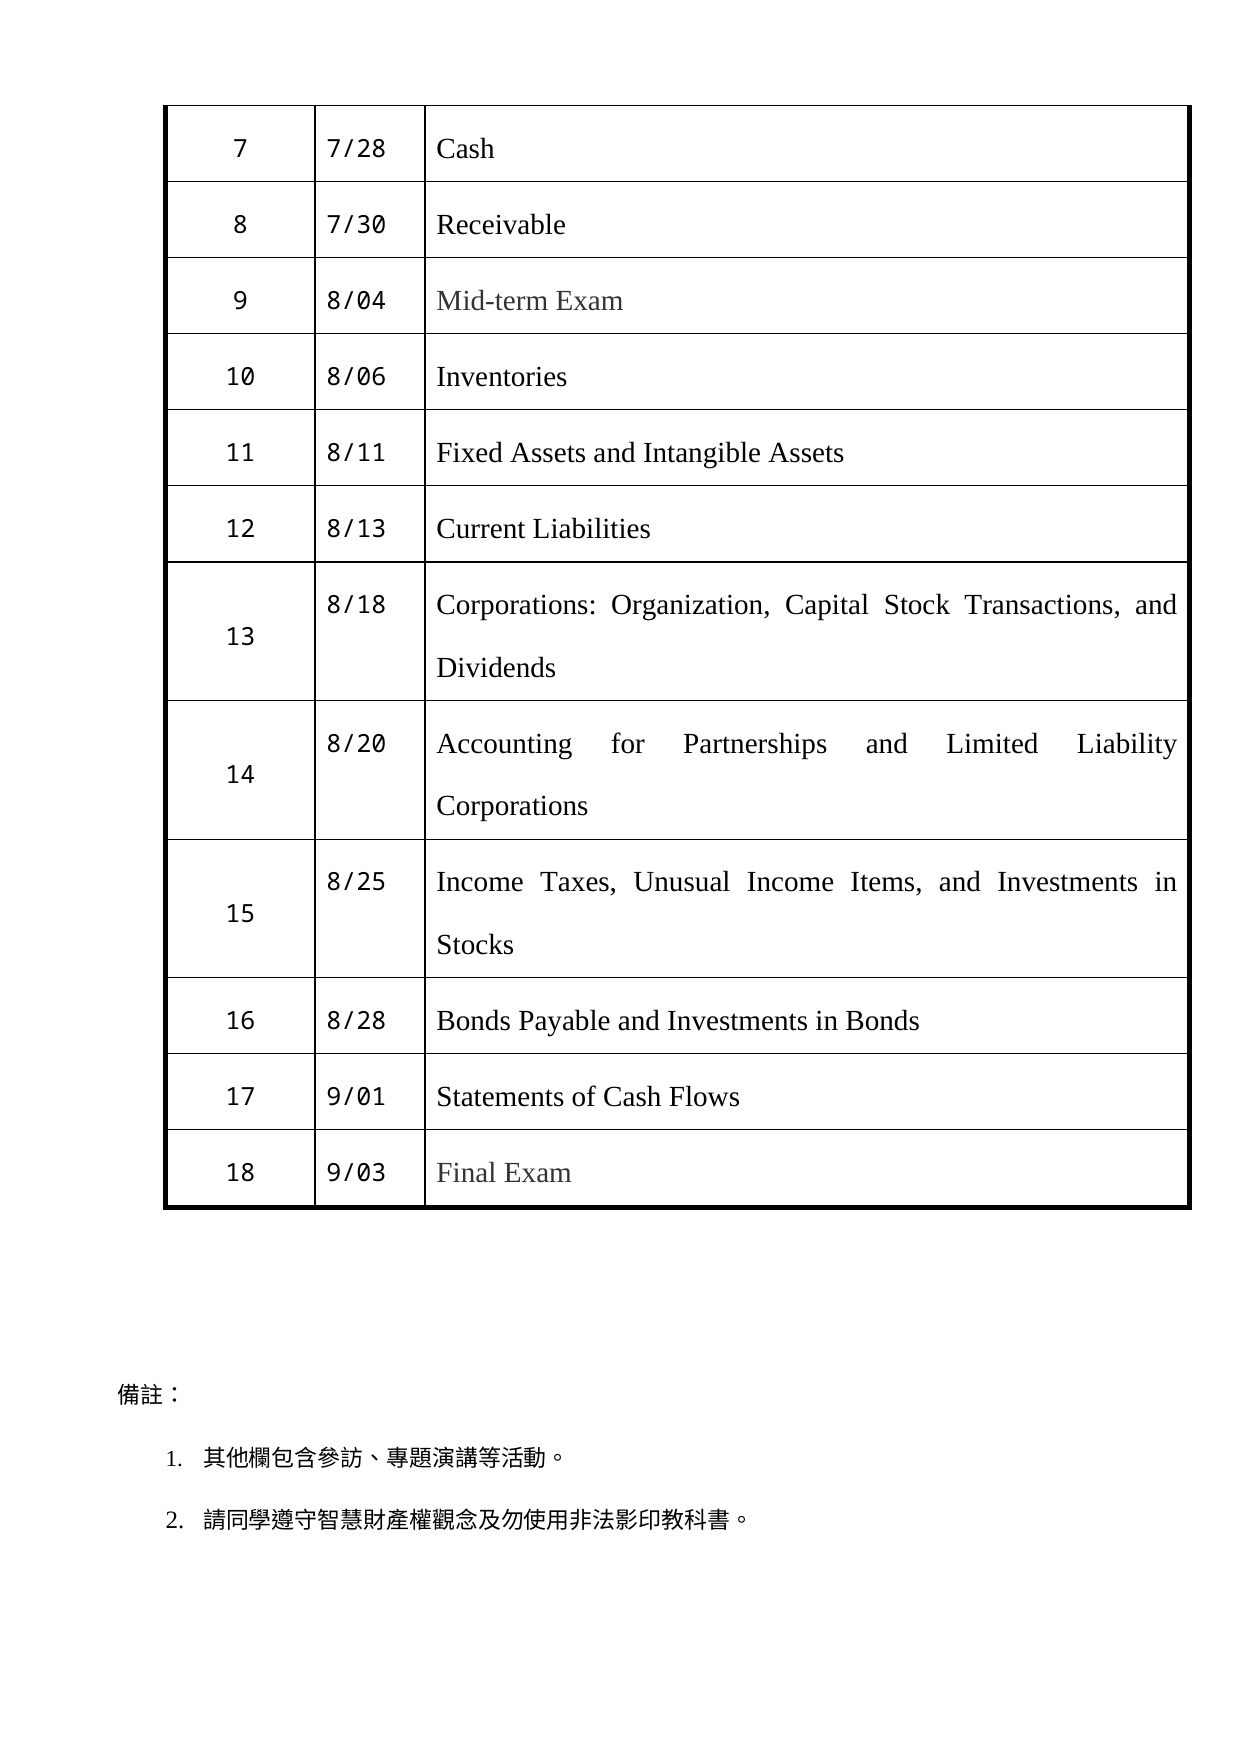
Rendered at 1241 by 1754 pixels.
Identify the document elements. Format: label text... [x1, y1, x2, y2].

table_cell 12 [168, 486, 314, 561]
table_cell Income Taxes, Unusual Income Items, and Investments in Stocks [426, 840, 1187, 977]
table_cell 8/20 [316, 701, 424, 838]
table_cell 9/01 [316, 1054, 424, 1129]
table_cell 16 [168, 978, 314, 1053]
table_cell 10 [168, 334, 314, 409]
table_cell 17 [168, 1054, 314, 1129]
table_cell Receivable [426, 182, 1187, 257]
table_cell 7/30 [316, 182, 424, 257]
list 其他欄包含參訪、專題演講等活動。 [165, 1415, 1069, 1477]
table_cell 7/28 [316, 106, 424, 181]
table_cell 9/03 [316, 1130, 424, 1205]
table_cell 18 [168, 1130, 314, 1205]
list 請同學遵守智慧財產權觀念及勿使用非法影印教科書。 [165, 1477, 1069, 1540]
table_cell 15 [168, 840, 314, 977]
table_cell 8 [168, 182, 314, 257]
table_cell 8/06 [316, 334, 424, 409]
table_cell Inventories [426, 334, 1187, 409]
table_cell Final Exam [426, 1130, 1187, 1205]
table_cell Accounting for Partnerships and Limited Liability Corporations [426, 701, 1187, 838]
table_cell 8/28 [316, 978, 424, 1053]
table_cell Current Liabilities [426, 486, 1187, 561]
table_cell 13 [168, 563, 314, 700]
table_cell 7 [168, 106, 314, 181]
table_cell 11 [168, 410, 314, 485]
table_cell 8/04 [316, 258, 424, 333]
table_cell Statements of Cash Flows [426, 1054, 1187, 1129]
table_cell Mid-term Exam [426, 258, 1187, 333]
table_cell 14 [168, 701, 314, 838]
table_cell 8/11 [316, 410, 424, 485]
table_cell Corporations: Organization, Capital Stock Transactions, and Dividends [426, 563, 1187, 700]
table_cell Fixed Assets and Intangible Assets [426, 410, 1187, 485]
table_cell 8/13 [316, 486, 424, 561]
table_cell 9 [168, 258, 314, 333]
table_cell 8/25 [316, 840, 424, 977]
subtitle 備註： [117, 1352, 1069, 1415]
table_cell Bonds Payable and Investments in Bonds [426, 978, 1187, 1053]
table_cell Cash [426, 106, 1187, 181]
table_cell 8/18 [316, 563, 424, 700]
